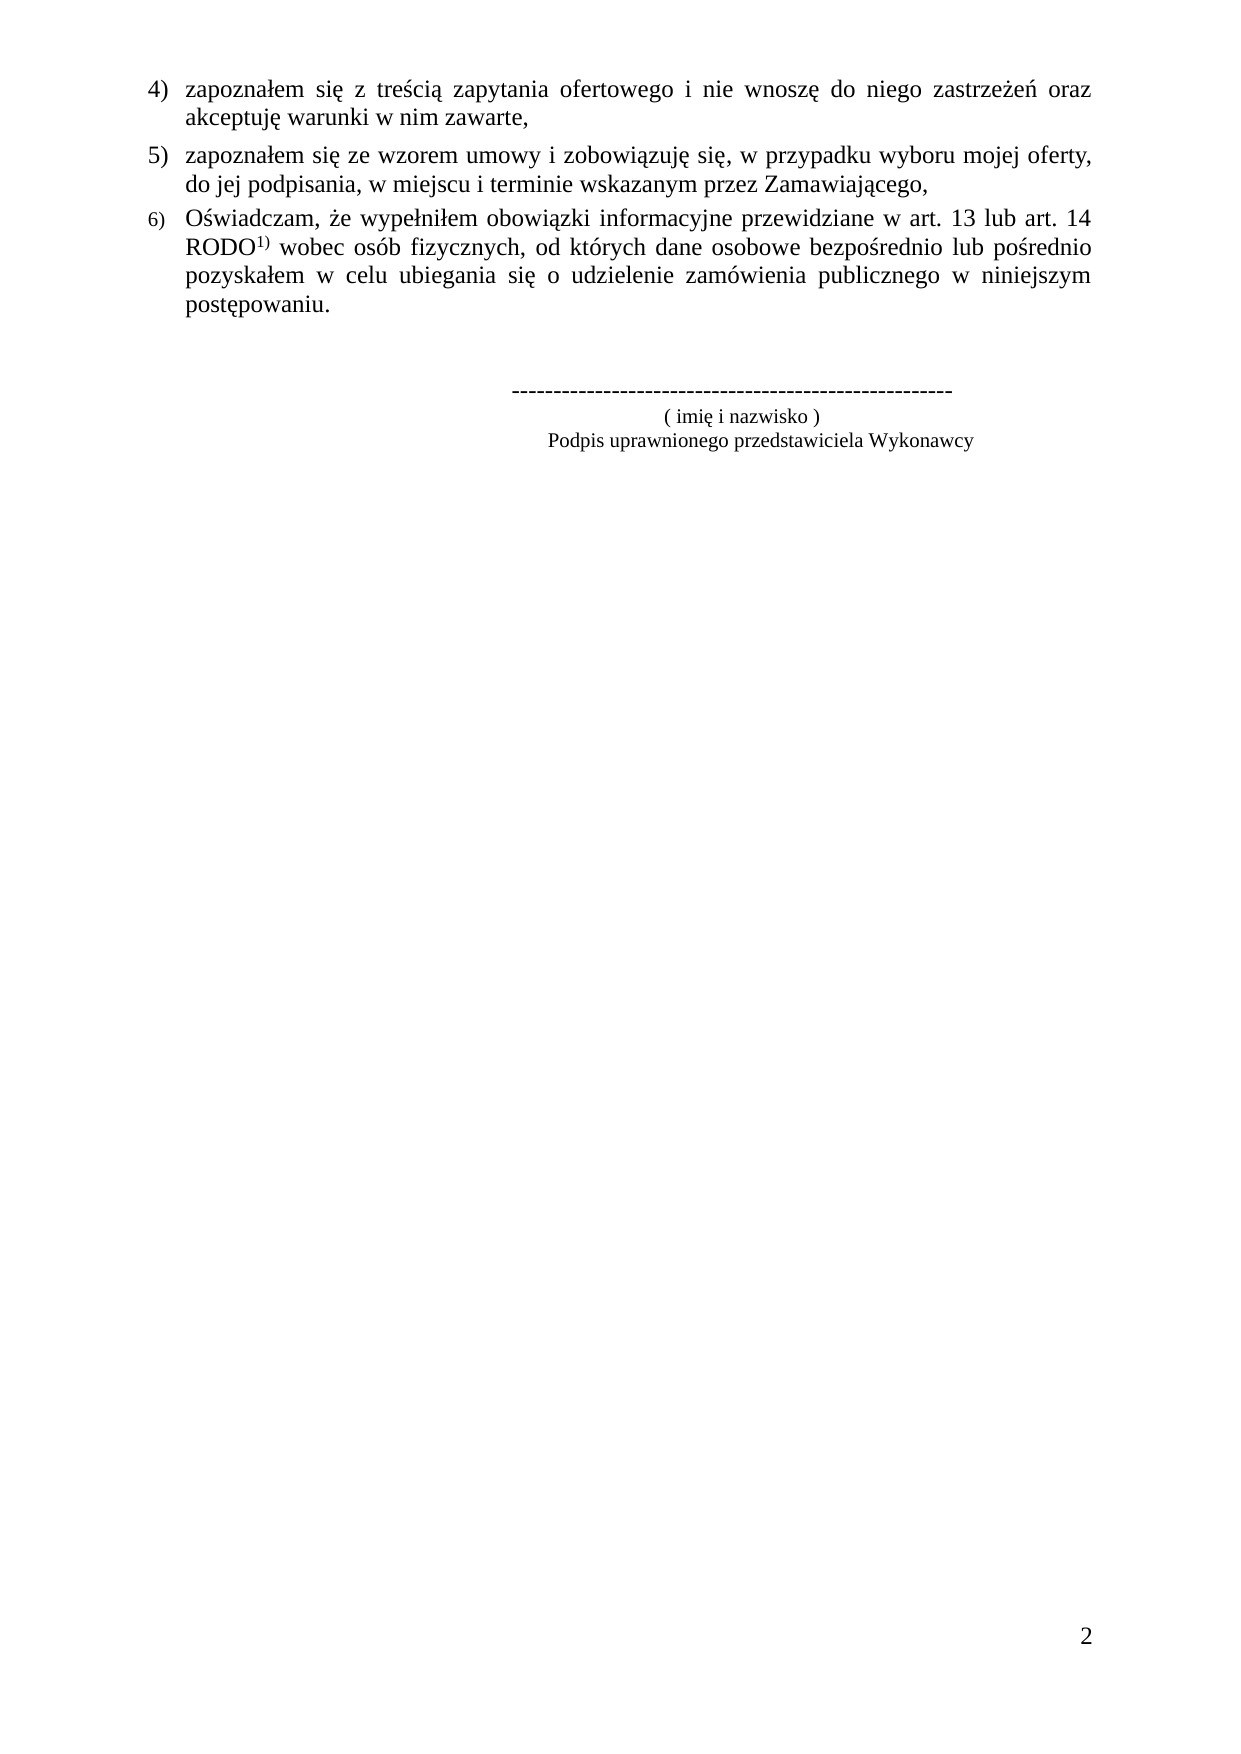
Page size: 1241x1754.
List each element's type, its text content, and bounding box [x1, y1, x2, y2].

list zapoznałem się z treścią zapytania ofertowego i nie wnoszę do niego zastrzeżeń oraz akceptuję warunki w nim zawarte, [148, 74, 1092, 131]
text ----------------------------------------------------- [443, 375, 1092, 404]
text Podpis uprawnionego przedstawiciela Wykonawcy [148, 428, 1092, 452]
list Oświadczam, że wypełniłem obowiązki informacyjne przewidziane w art. 13 lub art. 14 RODO1) wobec osób fizycznych, od których dane osobowe bezpośrednio lub pośrednio pozyskałem w celu ubiegania się o udzielenie zamówienia publicznego w niniejszym postępowaniu. [148, 203, 1092, 318]
list zapoznałem się ze wzorem umowy i zobowiązuję się, w przypadku wyboru mojej oferty, do jej podpisania, w miejscu i terminie wskazanym przez Zamawiającego, [148, 141, 1092, 198]
text ( imię i nazwisko ) [590, 404, 1092, 428]
